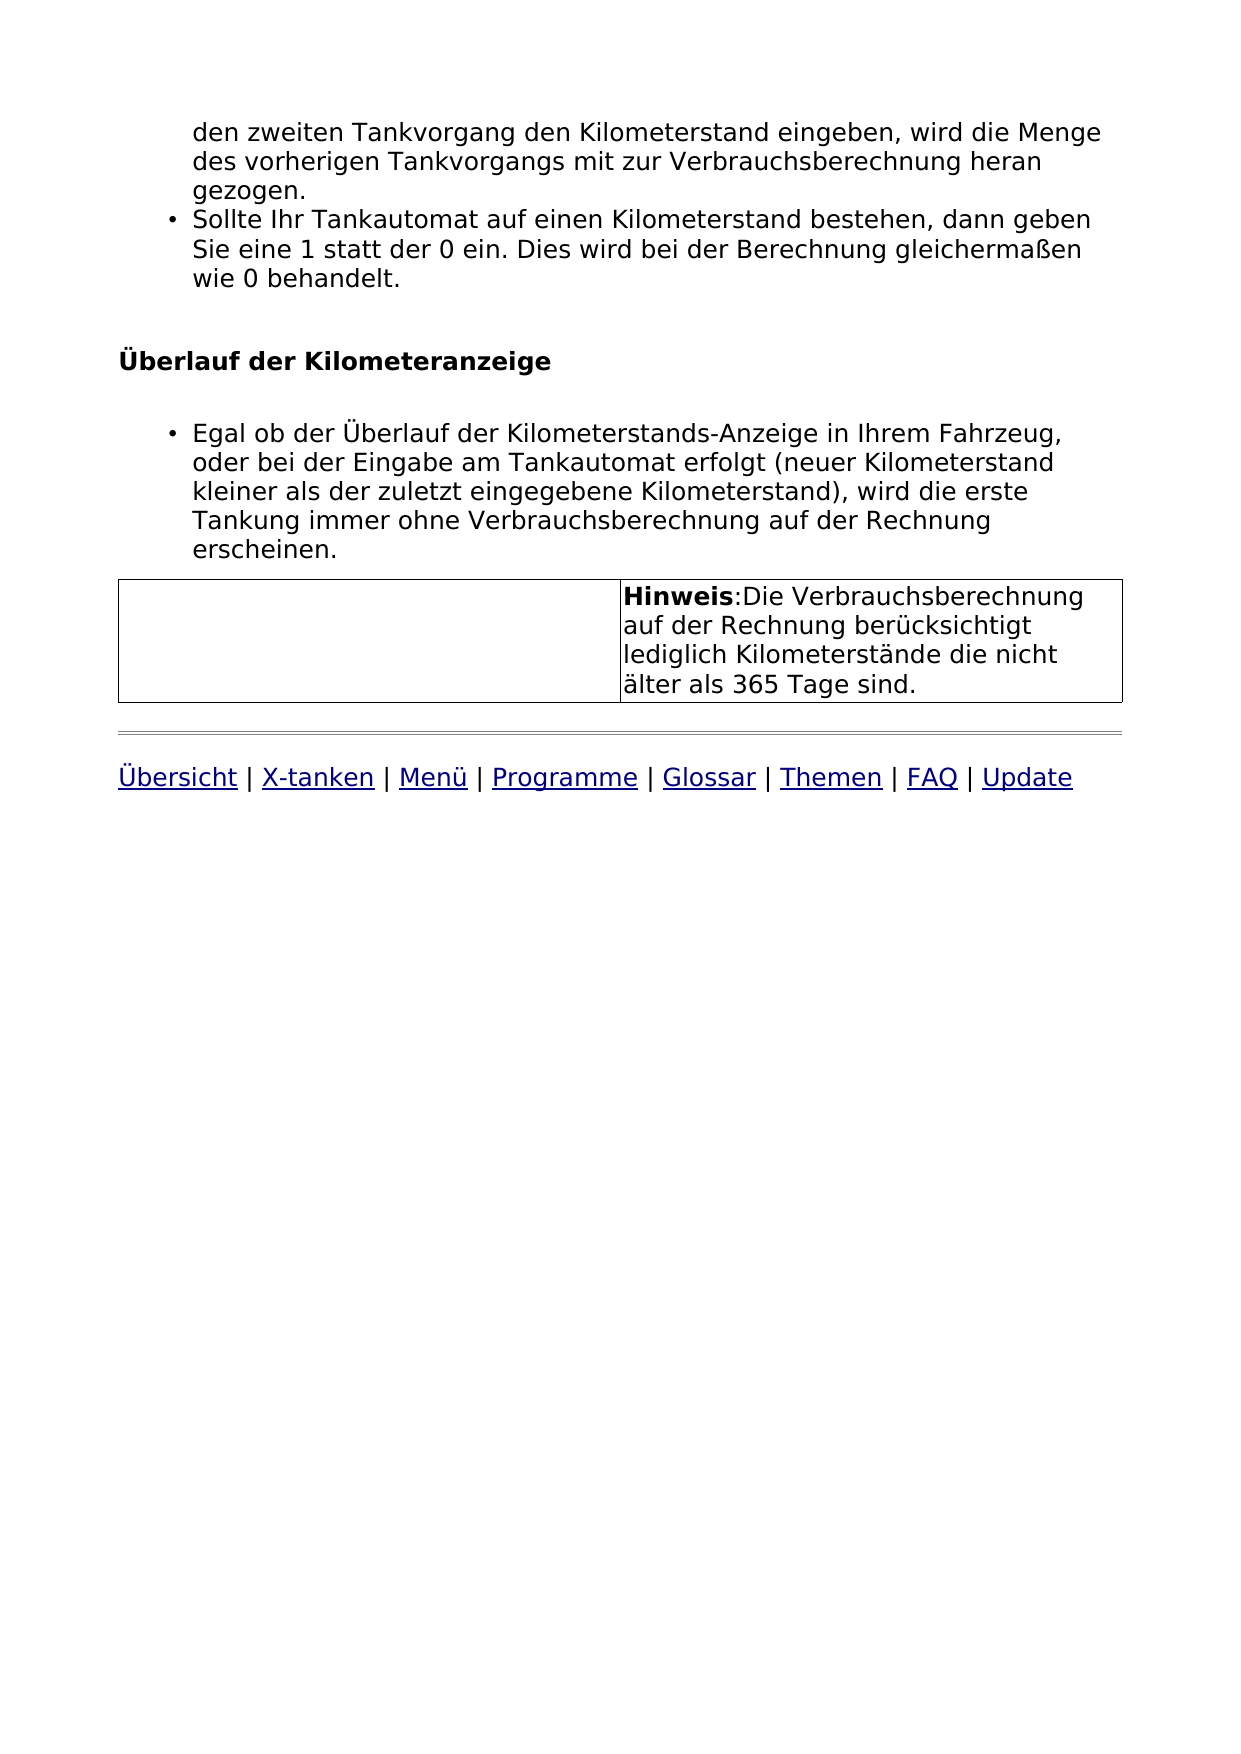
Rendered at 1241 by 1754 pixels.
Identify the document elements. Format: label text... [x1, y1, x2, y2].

table_header [119, 580, 620, 702]
list Sollte Ihr Tankautomat auf einen Kilometerstand bestehen, dann geben Sie eine 1 statt der 0 ein. Dies wird bei der Berechnung gleichermaßen wie 0 behandelt. [177, 206, 1122, 293]
list den zweiten Tankvorgang den Kilometerstand eingeben, wird die Menge des vorherigen Tankvorgangs mit zur Verbrauchsberechnung heran gezogen. [177, 118, 1122, 206]
text Übersicht | X-tanken | Menü | Programme | Glossar | Themen | FAQ | Update [118, 763, 1122, 792]
subtitle Überlauf der Kilometeranzeige [118, 348, 1122, 377]
list Egal ob der Überlauf der Kilometerstands-Anzeige in Ihrem Fahrzeug, oder bei der Eingabe am Tankautomat erfolgt (neuer Kilometerstand kleiner als der zuletzt eingegebene Kilometerstand), wird die erste Tankung immer ohne Verbrauchsberechnung auf der Rechnung erscheinen. [177, 419, 1122, 564]
table_header Hinweis:Die Verbrauchsberechnung auf der Rechnung berücksichtigt lediglich Kilometerstände die nicht älter als 365 Tage sind. [621, 580, 1122, 702]
